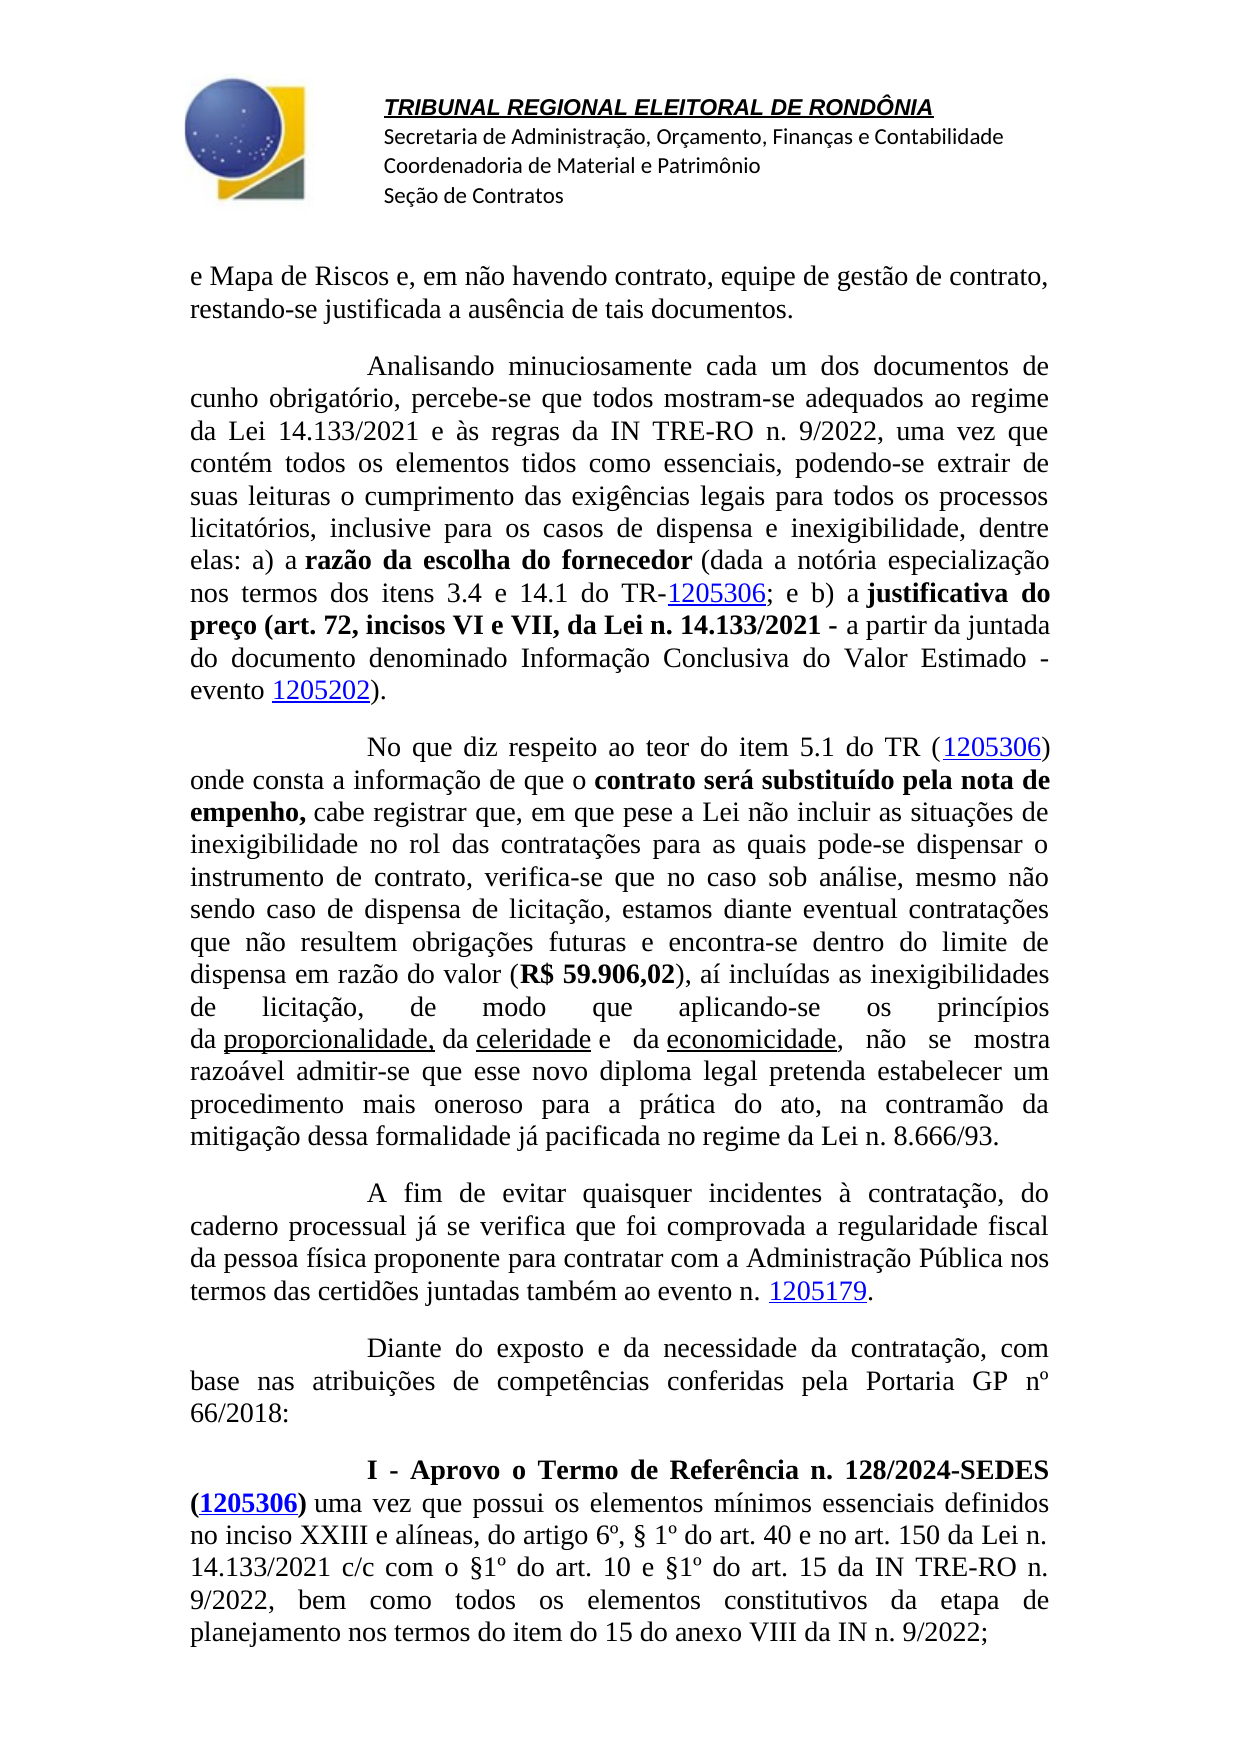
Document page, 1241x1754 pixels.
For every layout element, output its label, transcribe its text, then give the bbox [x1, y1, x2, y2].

text No que diz respeito ao teor do item 5.1 do TR (1205306) onde consta a informação de que o contrato será substituído pela nota de empenho, cabe registrar que, em que pese a Lei não incluir as situações de inexigibilidade no rol das contratações para as quais pode-se dispensar o instrumento de contrato, verifica-se que no caso sob análise, mesmo não sendo caso de dispensa de licitação, estamos diante eventual contratações que não resultem obrigações futuras e encontra-se dentro do limite de dispensa em razão do valor (R$ 59.906,02), aí incluídas as inexigibilidades de licitação, de modo que aplicando-se os princípios da proporcionalidade, da celeridade e da economicidade, não se mostra razoável admitir-se que esse novo diploma legal pretenda estabelecer um procedimento mais oneroso para a prática do ato, na contramão da mitigação dessa formalidade já pacificada no regime da Lei n. 8.666/93. [190, 730, 1051, 1152]
text I - Aprovo o Termo de Referência n. 128/2024-SEDES (1205306) uma vez que possui os elementos mínimos essenciais definidos no inciso XXIII e alíneas, do artigo 6º, § 1º do art. 40 e no art. 150 da Lei n. 14.133/2021 c/c com o §1º do art. 10 e §1º do art. 15 da IN TRE-RO n. 9/2022, bem como todos os elementos constitutivos da etapa de planejamento nos termos do item do 15 do anexo VIII da IN n. 9/2022; [190, 1453, 1051, 1648]
text Diante do exposto e da necessidade da contratação, com base nas atribuições de competências conferidas pela Portaria GP nº 66/2018: [190, 1331, 1051, 1428]
text e Mapa de Riscos e, em não havendo contrato, equipe de gestão de contrato, restando-se justificada a ausência de tais documentos. [190, 259, 1051, 324]
text A fim de evitar quaisquer incidentes à contratação, do caderno processual já se verifica que foi comprovada a regularidade fiscal da pessoa física proponente para contratar com a Administração Pública nos termos das certidões juntadas também ao evento n. 1205179. [190, 1177, 1051, 1306]
text Analisando minuciosamente cada um dos documentos de cunho obrigatório, percebe-se que todos mostram-se adequados ao regime da Lei 14.133/2021 e às regras da IN TRE-RO n. 9/2022, uma vez que contém todos os elementos tidos como essenciais, podendo-se extrair de suas leituras o cumprimento das exigências legais para todos os processos licitatórios, inclusive para os casos de dispensa e inexigibilidade, dentre elas: a) a razão da escolha do fornecedor (dada a notória especialização nos termos dos itens 3.4 e 14.1 do TR-1205306; e b) a justificativa do preço (art. 72, incisos VI e VII, da Lei n. 14.133/2021 - a partir da juntada do documento denominado Informação Conclusiva do Valor Estimado - evento 1205202). [190, 349, 1051, 705]
